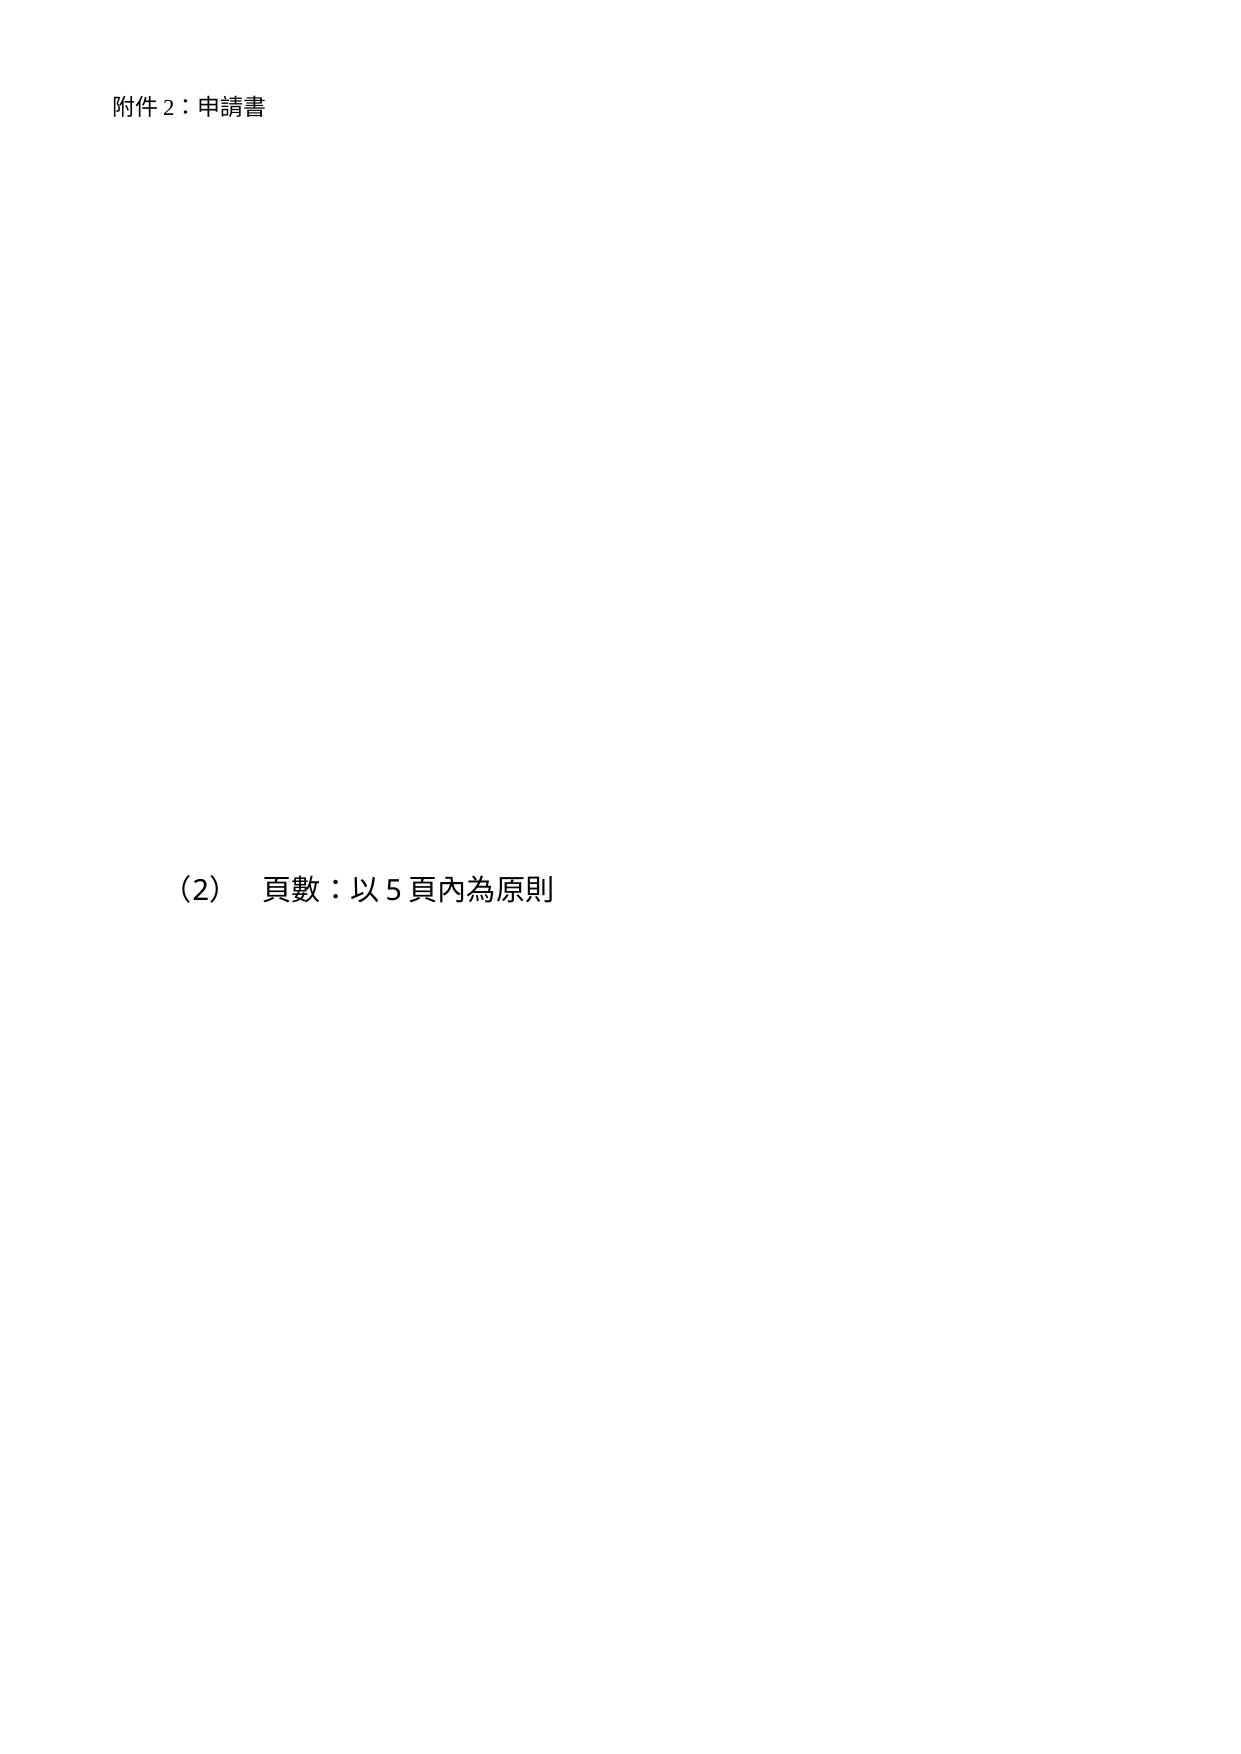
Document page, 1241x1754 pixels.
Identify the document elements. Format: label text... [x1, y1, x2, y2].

list 頁數：以5頁內為原則 [162, 846, 1128, 908]
